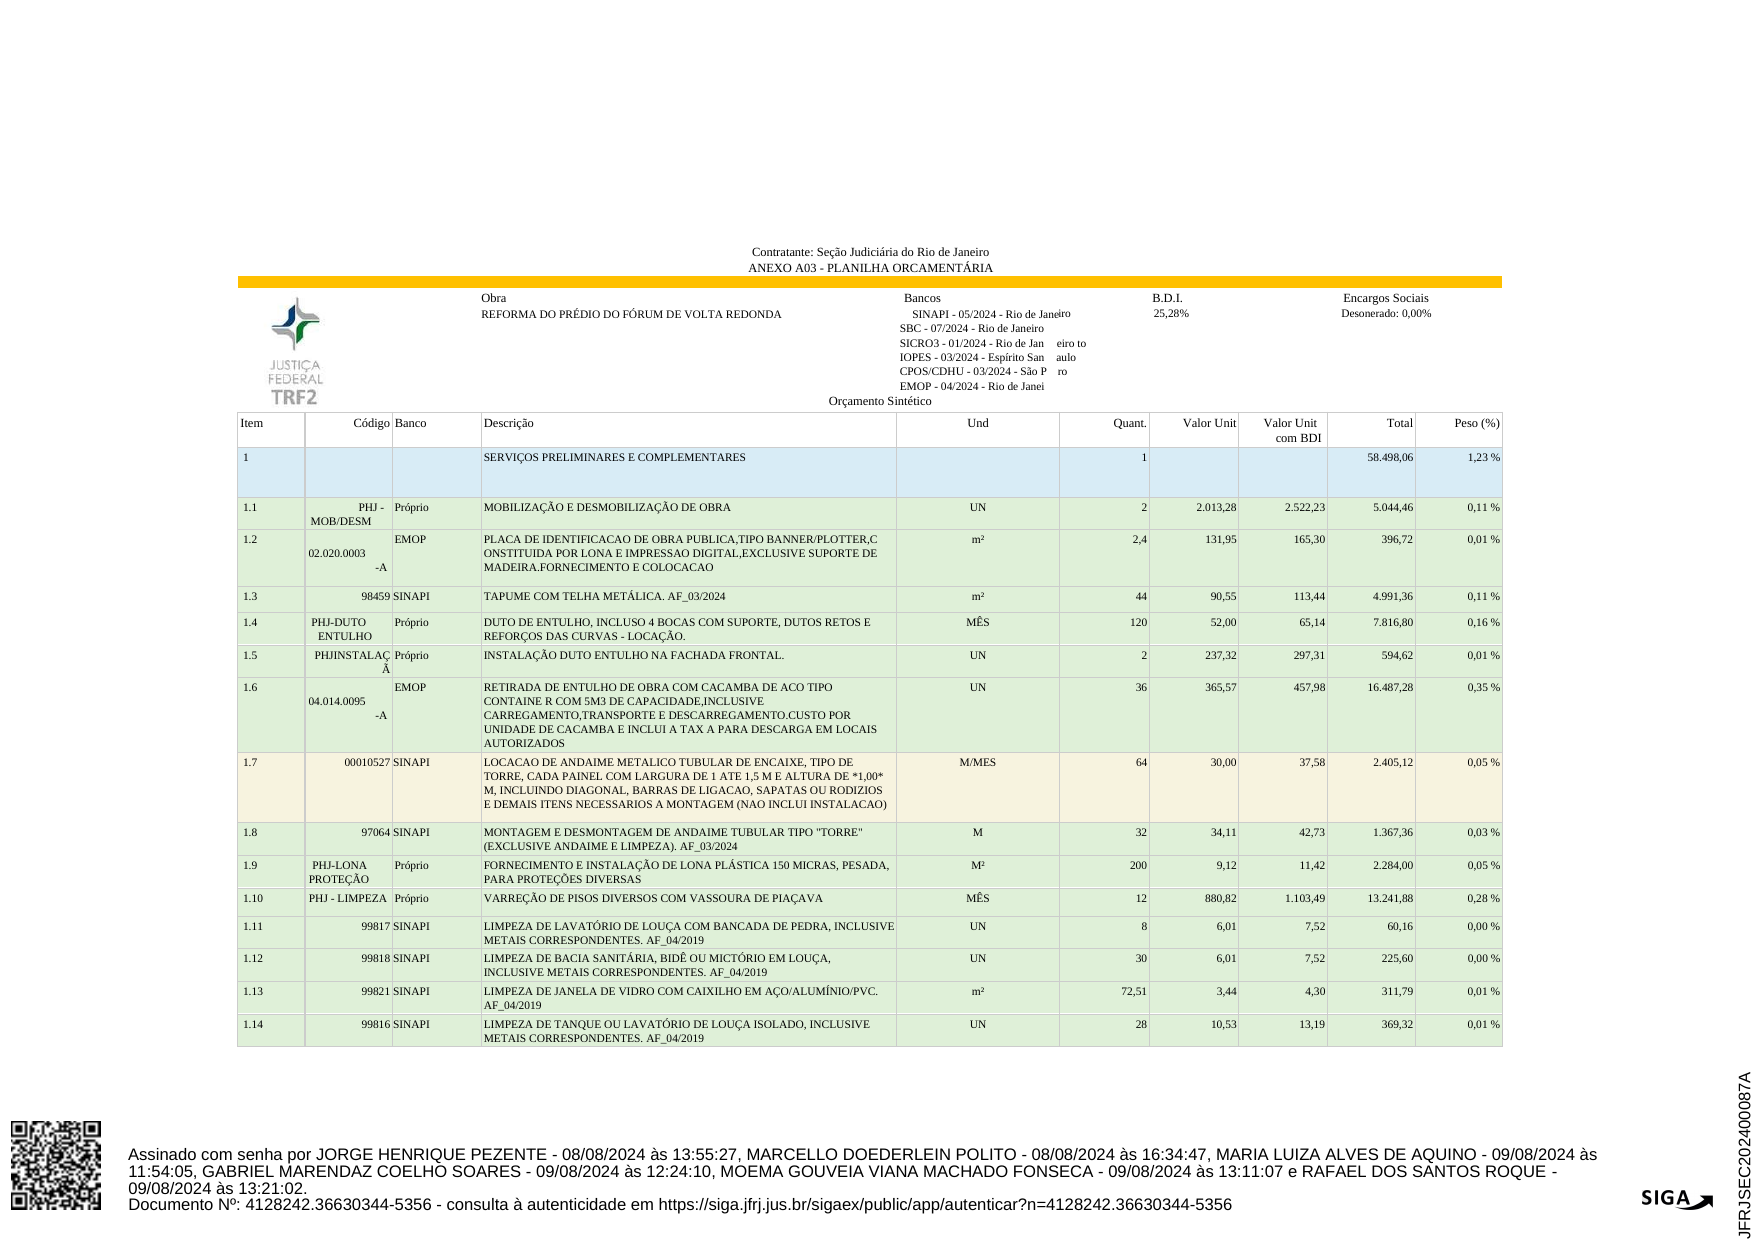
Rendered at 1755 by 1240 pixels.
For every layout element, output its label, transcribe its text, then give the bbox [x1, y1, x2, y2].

table_cell SINAPI [393, 587, 481, 612]
table_cell 10,53 [1150, 1015, 1238, 1046]
table_cell EMOP [393, 678, 481, 752]
table_cell LIMPEZA DE JANELA DE VIDRO COM CAIXILHO EM AÇO/ALUMÍNIO/PVC. AF_04/2019 [482, 982, 896, 1013]
table_cell SERVIÇOS PRELIMINARES E COMPLEMENTARES [482, 448, 896, 497]
text ANEXO A03 - PLANILHA ORCAMENTÁRIA [238, 260, 1503, 275]
table_cell [897, 448, 1059, 497]
table_cell [393, 448, 481, 497]
table_cell 37,58 [1239, 753, 1327, 822]
table_cell Próprio [393, 889, 481, 916]
table_cell 98459 [306, 587, 392, 612]
table_cell 99816 [306, 1015, 392, 1046]
table_cell 34,11 [1150, 823, 1238, 855]
table_cell 1.6 [238, 678, 304, 752]
table_cell LIMPEZA DE TANQUE OU LAVATÓRIO DE LOUÇA ISOLADO, INCLUSIVE METAIS CORRESPONDENTES. AF_04/2019 [482, 1015, 896, 1046]
table_cell 13.241,88 [1328, 889, 1415, 916]
table_cell 594,62 [1328, 646, 1415, 677]
table_cell 1.11 [238, 917, 304, 948]
table_cell 30,00 [1150, 753, 1238, 822]
table_cell 7,52 [1239, 949, 1327, 981]
table_cell [1150, 448, 1238, 497]
table_cell SINAPI [393, 823, 481, 855]
table_cell PHJ-DUTO ENTULHO [306, 613, 392, 644]
table_cell 225,60 [1328, 949, 1415, 981]
table_cell 0,11 % [1416, 498, 1502, 529]
table_cell 0,01 % [1416, 1015, 1502, 1046]
table_cell 2,4 [1060, 530, 1149, 586]
table_cell Item [238, 413, 304, 447]
table_cell 4,30 [1239, 982, 1327, 1013]
table_cell TAPUME COM TELHA METÁLICA. AF_03/2024 [482, 587, 896, 612]
table_cell LIMPEZA DE BACIA SANITÁRIA, BIDÊ OU MICTÓRIO EM LOUÇA, INCLUSIVE METAIS CORRESPONDENTES. AF_04/2019 [482, 949, 896, 981]
table_cell 237,32 [1150, 646, 1238, 677]
table_cell 1.10 [238, 889, 304, 916]
table_cell 6,01 [1150, 949, 1238, 981]
table_cell 2.013,28 [1150, 498, 1238, 529]
table_cell UN [897, 917, 1059, 948]
table_cell SINAPI [393, 917, 481, 948]
table_cell Valor Unit com BDI [1239, 413, 1327, 447]
table_cell 457,98 [1239, 678, 1327, 752]
table_cell Descrição [482, 413, 896, 447]
table_cell 99821 [306, 982, 392, 1013]
table_cell INSTALAÇÃO DUTO ENTULHO NA FACHADA FRONTAL. [482, 646, 896, 677]
table_cell 165,30 [1239, 530, 1327, 586]
table_cell 365,57 [1150, 678, 1238, 752]
table_cell 0,01 % [1416, 646, 1502, 677]
table_cell SINAPI [393, 949, 481, 981]
table_cell 113,44 [1239, 587, 1327, 612]
table_cell 65,14 [1239, 613, 1327, 644]
table_cell 1.14 [238, 1015, 304, 1046]
table_cell PHJ-LONA PROTEÇÃO [306, 856, 392, 887]
table_cell 16.487,28 [1328, 678, 1415, 752]
table_cell Banco [393, 413, 481, 447]
table_cell Peso (%) [1416, 413, 1502, 447]
text Contratante: Seção Judiciária do Rio de Janeiro [238, 245, 1503, 259]
table_cell Próprio [393, 613, 481, 644]
table_cell Valor Unit [1150, 413, 1238, 447]
table_header ais 00% [1415, 288, 1502, 412]
table_header Obra Bancos REFORMA DO PRÉDIO DO FÓRUM DE VOLTA REDONDA SINAPI - 05/2024 - Rio de Jane SBC - 07/2024 - Rio de Janeiro SICRO3 - 01/2024 - Rio de Jan IOPES - 03/2024 - Espírito San CPOS/CDHU - 03/2024 - São P EMOP - 04/2024 - Rio de Janei Orçamento Sintético [481, 288, 1059, 412]
table_cell 1.13 [238, 982, 304, 1013]
table_cell 2 [1060, 646, 1149, 677]
table_cell SINAPI [393, 982, 481, 1013]
table_cell Próprio [393, 646, 481, 677]
table_cell PHJ - LIMPEZA [306, 889, 392, 916]
table_cell 2.405,12 [1328, 753, 1415, 822]
table_cell 1.4 [238, 613, 304, 644]
table_cell 5.044,46 [1328, 498, 1415, 529]
table_cell 396,72 [1328, 530, 1415, 586]
table_cell 1.367,36 [1328, 823, 1415, 855]
table_cell 2.284,00 [1328, 856, 1415, 887]
table_cell 36 [1060, 678, 1149, 752]
table_cell UN [897, 1015, 1059, 1046]
table_cell 60,16 [1328, 917, 1415, 948]
table_cell 0,03 % [1416, 823, 1502, 855]
table_cell 8 [1060, 917, 1149, 948]
table_cell 1.2 [238, 530, 304, 586]
table_cell 52,00 [1150, 613, 1238, 644]
table_cell 6,01 [1150, 917, 1238, 948]
table_cell FORNECIMENTO E INSTALAÇÃO DE LONA PLÁSTICA 150 MICRAS, PESADA, PARA PROTEÇÕES DIVERSAS [482, 856, 896, 887]
table_cell 0,01 % [1416, 982, 1502, 1013]
table_cell 0,00 % [1416, 949, 1502, 981]
table_cell 1.8 [238, 823, 304, 855]
table_cell 880,82 [1150, 889, 1238, 916]
table_cell SINAPI [393, 1015, 481, 1046]
table_cell 1.1 [238, 498, 304, 529]
table_cell 32 [1060, 823, 1149, 855]
table_cell 99818 [306, 949, 392, 981]
table_header B.D.I. iro 25,28% eiro to aulo ro [1059, 288, 1239, 412]
table_cell 9,12 [1150, 856, 1238, 887]
table_cell 1.103,49 [1239, 889, 1327, 916]
table_cell LOCACAO DE ANDAIME METALICO TUBULAR DE ENCAIXE, TIPO DE TORRE, CADA PAINEL COM LARGURA DE 1 ATE 1,5 M E ALTURA DE *1,00* M, INCLUINDO DIAGONAL, BARRAS DE LIGACAO, SAPATAS OU RODIZIOS E DEMAIS ITENS NECESSARIOS A MONTAGEM (NAO INCLUI INSTALACAO) [482, 753, 896, 822]
table_cell 28 [1060, 1015, 1149, 1046]
table_cell 0,16 % [1416, 613, 1502, 644]
table_cell UN [897, 678, 1059, 752]
table_cell [1239, 448, 1327, 497]
table_cell 1.3 [238, 587, 304, 612]
table_cell 297,31 [1239, 646, 1327, 677]
table_header Encargos Soci Desonerado: 0, [1239, 288, 1415, 412]
table_cell 72,51 [1060, 982, 1149, 1013]
table_cell DUTO DE ENTULHO, INCLUSO 4 BOCAS COM SUPORTE, DUTOS RETOS E REFORÇOS DAS CURVAS - LOCAÇÃO. [482, 613, 896, 644]
table_cell PHJ - MOB/DESM [306, 498, 392, 529]
table_cell 0,11 % [1416, 587, 1502, 612]
table_cell 0,05 % [1416, 753, 1502, 822]
table_cell UN [897, 949, 1059, 981]
table_cell m² [897, 982, 1059, 1013]
table_cell 58.498,06 [1328, 448, 1415, 497]
table_cell 99817 [306, 917, 392, 948]
table_cell 1.12 [238, 949, 304, 981]
table_cell 4.991,36 [1328, 587, 1415, 612]
table_cell 311,79 [1328, 982, 1415, 1013]
table_cell 42,73 [1239, 823, 1327, 855]
table_cell UN [897, 498, 1059, 529]
table_cell EMOP [393, 530, 481, 586]
table_cell 00010527 [306, 753, 392, 822]
table_cell Total [1328, 413, 1415, 447]
table_cell M [897, 823, 1059, 855]
table_header [238, 288, 481, 412]
table_cell RETIRADA DE ENTULHO DE OBRA COM CACAMBA DE ACO TIPO CONTAINE R COM 5M3 DE CAPACIDADE,INCLUSIVE CARREGAMENTO,TRANSPORTE E DESCARREGAMENTO.CUSTO POR UNIDADE DE CACAMBA E INCLUI A TAX A PARA DESCARGA EM LOCAIS AUTORIZADOS [482, 678, 896, 752]
table_cell m² [897, 587, 1059, 612]
table_cell 90,55 [1150, 587, 1238, 612]
table_cell 7.816,80 [1328, 613, 1415, 644]
table_cell 1.9 [238, 856, 304, 887]
table_cell SINAPI [393, 753, 481, 822]
table_cell 1.5 [238, 646, 304, 677]
table_cell LIMPEZA DE LAVATÓRIO DE LOUÇA COM BANCADA DE PEDRA, INCLUSIVE METAIS CORRESPONDENTES. AF_04/2019 [482, 917, 896, 948]
table_cell MÊS [897, 889, 1059, 916]
table_cell Próprio [393, 498, 481, 529]
table_cell 0,00 % [1416, 917, 1502, 948]
table_cell 1 [1060, 448, 1149, 497]
table_cell 7,52 [1239, 917, 1327, 948]
table_cell M² [897, 856, 1059, 887]
table_cell 369,32 [1328, 1015, 1415, 1046]
table_cell 0,01 % [1416, 530, 1502, 586]
table_cell MÊS [897, 613, 1059, 644]
table_cell 2.522,23 [1239, 498, 1327, 529]
table_cell 3,44 [1150, 982, 1238, 1013]
table_cell 13,19 [1239, 1015, 1327, 1046]
table_cell M/MES [897, 753, 1059, 822]
table_cell 97064 [306, 823, 392, 855]
table_cell m² [897, 530, 1059, 586]
table_cell Und [897, 413, 1059, 447]
table_cell 120 [1060, 613, 1149, 644]
table_cell 12 [1060, 889, 1149, 916]
table_cell 0,28 % [1416, 889, 1502, 916]
table_cell 0,05 % [1416, 856, 1502, 887]
table_cell 1 [238, 448, 304, 497]
table_cell 200 [1060, 856, 1149, 887]
table_cell Quant. [1060, 413, 1149, 447]
table_cell PHJINSTALAÇÃ [306, 646, 392, 677]
table_cell 1.7 [238, 753, 304, 822]
table_cell 02.020.0003 -A [306, 530, 392, 586]
table_cell 30 [1060, 949, 1149, 981]
table_cell [306, 448, 392, 497]
table_cell Próprio [393, 856, 481, 887]
table_cell 131,95 [1150, 530, 1238, 586]
table_cell 0,35 % [1416, 678, 1502, 752]
table_cell 2 [1060, 498, 1149, 529]
table_cell MOBILIZAÇÃO E DESMOBILIZAÇÃO DE OBRA [482, 498, 896, 529]
table_cell 1,23 % [1416, 448, 1502, 497]
table_cell VARREÇÃO DE PISOS DIVERSOS COM VASSOURA DE PIAÇAVA [482, 889, 896, 916]
table_cell PLACA DE IDENTIFICACAO DE OBRA PUBLICA,TIPO BANNER/PLOTTER,C ONSTITUIDA POR LONA E IMPRESSAO DIGITAL,EXCLUSIVE SUPORTE DE MADEIRA.FORNECIMENTO E COLOCACAO [482, 530, 896, 586]
table_cell 04.014.0095 -A [306, 678, 392, 752]
table_cell 11,42 [1239, 856, 1327, 887]
table_cell 64 [1060, 753, 1149, 822]
table_cell Código [306, 413, 392, 447]
table_cell MONTAGEM E DESMONTAGEM DE ANDAIME TUBULAR TIPO "TORRE" (EXCLUSIVE ANDAIME E LIMPEZA). AF_03/2024 [482, 823, 896, 855]
table_cell UN [897, 646, 1059, 677]
table_cell 44 [1060, 587, 1149, 612]
